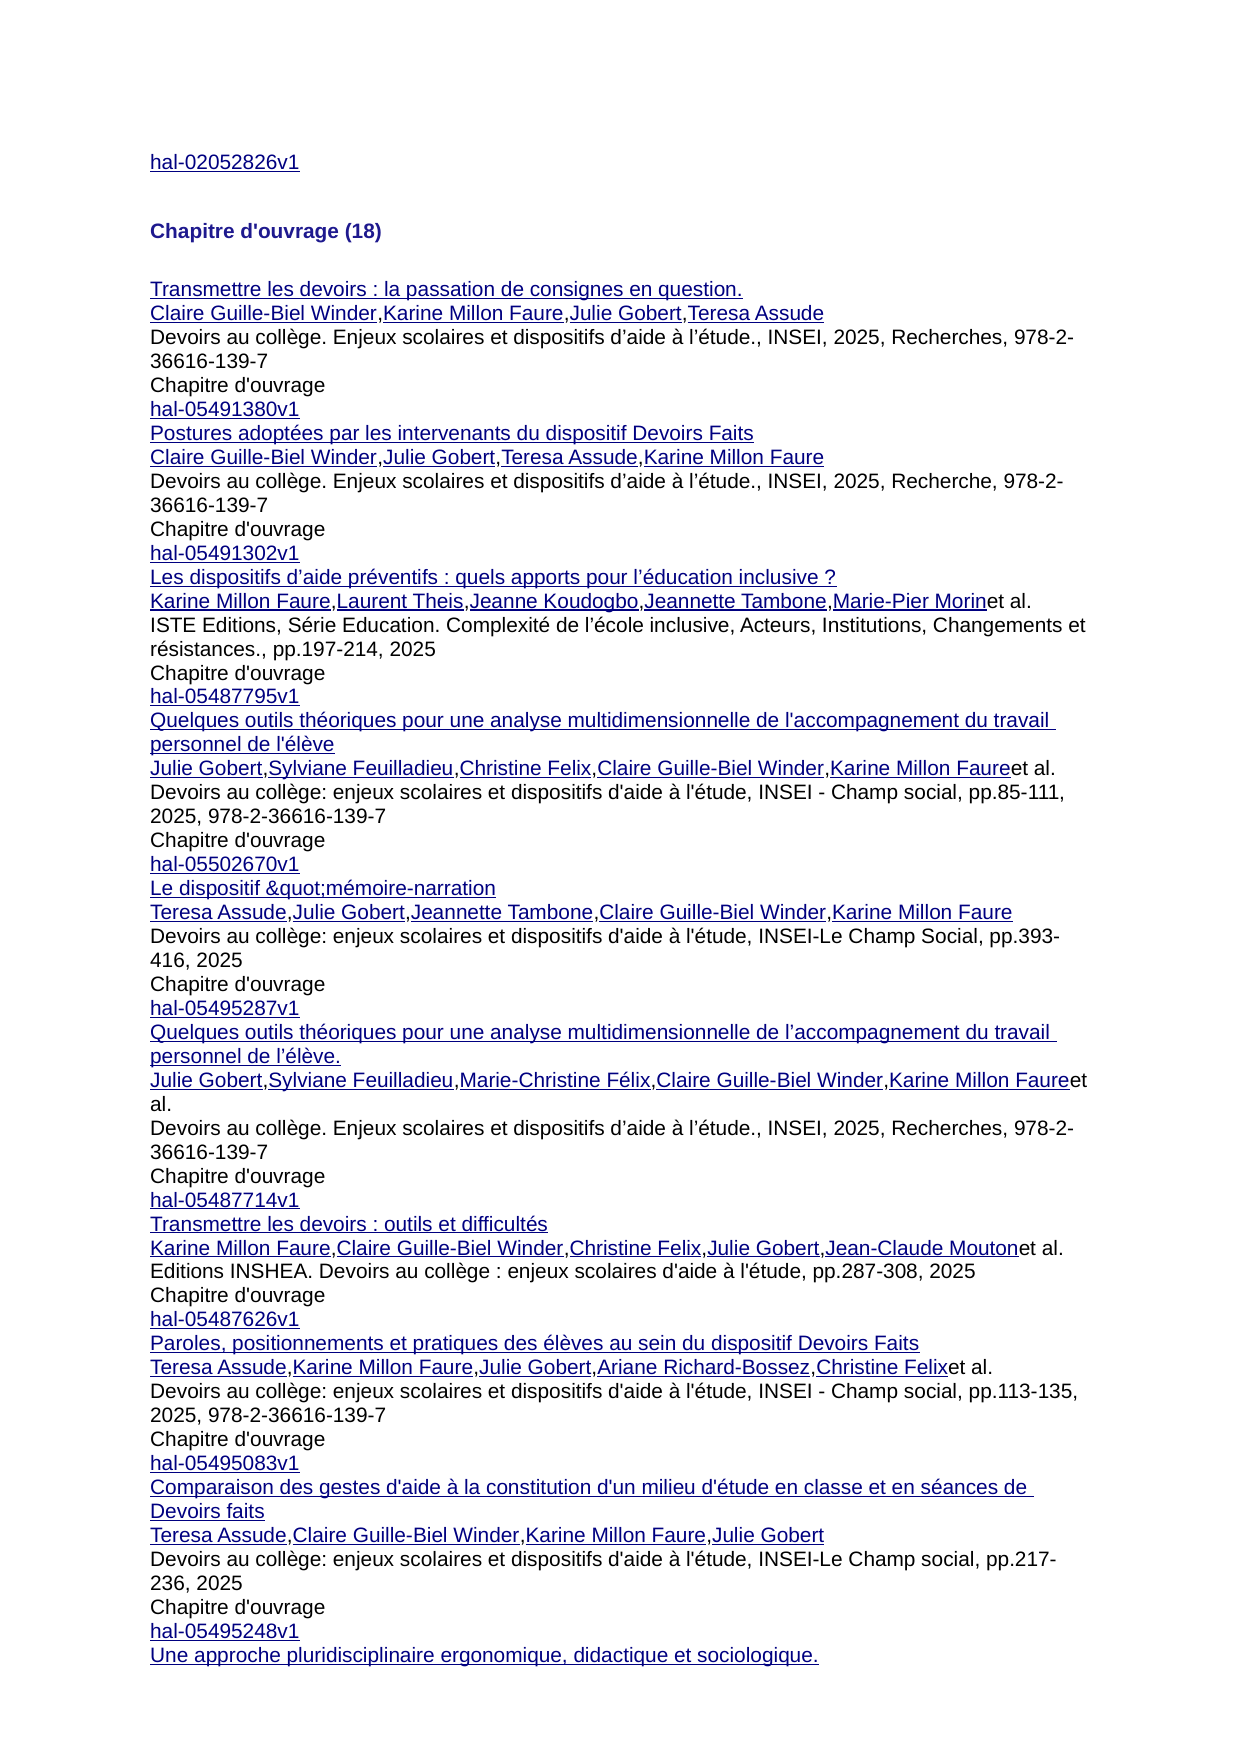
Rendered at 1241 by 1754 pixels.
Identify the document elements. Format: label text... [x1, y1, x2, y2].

table_cell Le dispositif &quot;mémoire-narration Teresa Assude,Julie Gobert,Jeannette Tambone,Claire Guille-Biel Winder,Karine Millon Faure Devoirs au collège: enjeux scolaires et dispositifs d'aide à l'étude, INSEI-Le Champ Social, pp.393-416, 2025 Chapitre d'ouvrage hal-05495287v1 [150, 876, 1090, 1020]
table_cell Postures adoptées par les intervenants du dispositif Devoirs Faits Claire Guille-Biel Winder,Julie Gobert,Teresa Assude,Karine Millon Faure Devoirs au collège. Enjeux scolaires et dispositifs d’aide à l’étude., INSEI, 2025, Recherche, 978-2-36616-139-7 Chapitre d'ouvrage hal-05491302v1 [150, 421, 1090, 564]
table_cell Transmettre les devoirs : outils et difficultés Karine Millon Faure,Claire Guille-Biel Winder,Christine Felix,Julie Gobert,Jean-Claude Moutonet al. Editions INSHEA. Devoirs au collège : enjeux scolaires d'aide à l'étude, pp.287-308, 2025 Chapitre d'ouvrage hal-05487626v1 [150, 1211, 1090, 1331]
table_cell Les dispositifs d’aide préventifs : quels apports pour l’éducation inclusive ? Karine Millon Faure,Laurent Theis,Jeanne Koudogbo,Jeannette Tambone,Marie-Pier Morinet al. ISTE Editions, Série Education. Complexité de l’école inclusive, Acteurs, Institutions, Changements et résistances., pp.197-214, 2025 Chapitre d'ouvrage hal-05487795v1 [150, 565, 1090, 708]
subtitle Chapitre d'ouvrage (18) [150, 219, 1090, 243]
table_cell Paroles, positionnements et pratiques des élèves au sein du dispositif Devoirs Faits Teresa Assude,Karine Millon Faure,Julie Gobert,Ariane Richard-Bossez,Christine Felixet al. Devoirs au collège: enjeux scolaires et dispositifs d'aide à l'étude, INSEI - Champ social, pp.113-135, 2025, 978-2-36616-139-7 Chapitre d'ouvrage hal-05495083v1 [150, 1331, 1090, 1475]
table_header Transmettre les devoirs : la passation de consignes en question. Claire Guille-Biel Winder,Karine Millon Faure,Julie Gobert,Teresa Assude Devoirs au collège. Enjeux scolaires et dispositifs d’aide à l’étude., INSEI, 2025, Recherches, 978-2-36616-139-7 Chapitre d'ouvrage hal-05491380v1 [150, 277, 1090, 421]
table_cell Quelques outils théoriques pour une analyse multidimensionnelle de l’accompagnement du travail personnel de l’élève. Julie Gobert,Sylviane Feuilladieu,Marie-Christine Félix,Claire Guille-Biel Winder,Karine Millon Faureet al. Devoirs au collège. Enjeux scolaires et dispositifs d’aide à l’étude., INSEI, 2025, Recherches, 978-2-36616-139-7 Chapitre d'ouvrage hal-05487714v1 [150, 1020, 1090, 1211]
table_cell Comparaison des gestes d'aide à la constitution d'un milieu d'étude en classe et en séances de Devoirs faits Teresa Assude,Claire Guille-Biel Winder,Karine Millon Faure,Julie Gobert Devoirs au collège: enjeux scolaires et dispositifs d'aide à l'étude, INSEI-Le Champ social, pp.217-236, 2025 Chapitre d'ouvrage hal-05495248v1 [150, 1475, 1090, 1643]
table_cell hal-02052826v1 [150, 150, 1090, 174]
table_cell Une approche pluridisciplinaire ergonomique, didactique et sociologique. [150, 1643, 1090, 1667]
table_cell Quelques outils théoriques pour une analyse multidimensionnelle de l'accompagnement du travail personnel de l'élève Julie Gobert,Sylviane Feuilladieu,Christine Felix,Claire Guille-Biel Winder,Karine Millon Faureet al. Devoirs au collège: enjeux scolaires et dispositifs d'aide à l'étude, INSEI - Champ social, pp.85-111, 2025, 978-2-36616-139-7 Chapitre d'ouvrage hal-05502670v1 [150, 708, 1090, 876]
